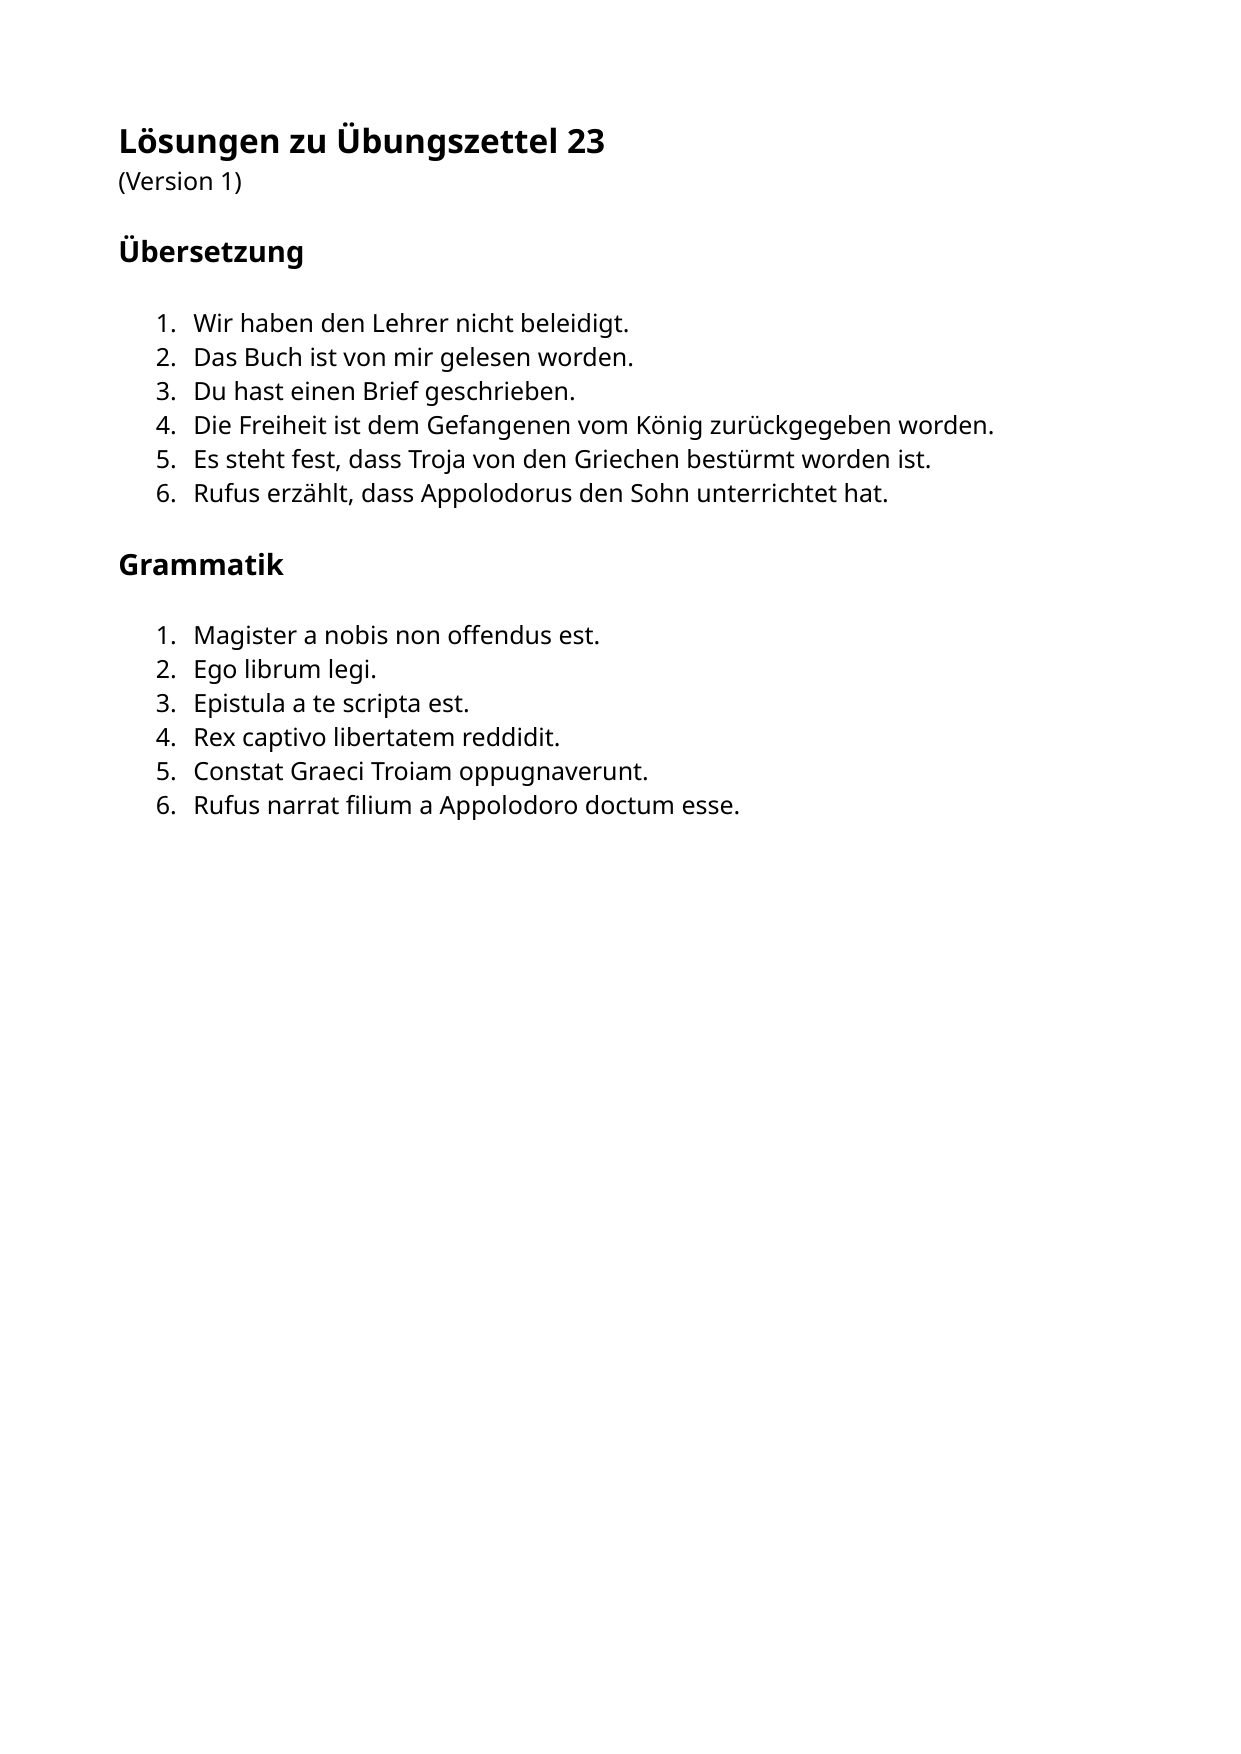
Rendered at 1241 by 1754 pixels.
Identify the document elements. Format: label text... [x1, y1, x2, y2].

list Rufus erzählt, dass Appolodorus den Sohn unterrichtet hat. [156, 476, 1122, 510]
text Lösungen zu Übungszettel 23 [118, 118, 1122, 163]
list Magister a nobis non offendus est. [156, 618, 1122, 652]
list Es steht fest, dass Troja von den Griechen bestürmt worden ist. [156, 442, 1122, 476]
text Übersetzung [118, 232, 1122, 271]
text Grammatik [118, 544, 1122, 583]
list Das Buch ist von mir gelesen worden. [156, 339, 1122, 373]
list Ego librum legi. [156, 652, 1122, 686]
list Die Freiheit ist dem Gefangenen vom König zurückgegeben worden. [156, 408, 1122, 442]
list Constat Graeci Troiam oppugnaverunt. [156, 754, 1122, 788]
list Rufus narrat filium a Appolodoro doctum esse. [156, 788, 1122, 822]
text (Version 1) [118, 163, 1122, 198]
list Epistula a te scripta est. [156, 686, 1122, 720]
list Wir haben den Lehrer nicht beleidigt. [156, 305, 1122, 339]
list Du hast einen Brief geschrieben. [156, 373, 1122, 408]
list Rex captivo libertatem reddidit. [156, 720, 1122, 754]
